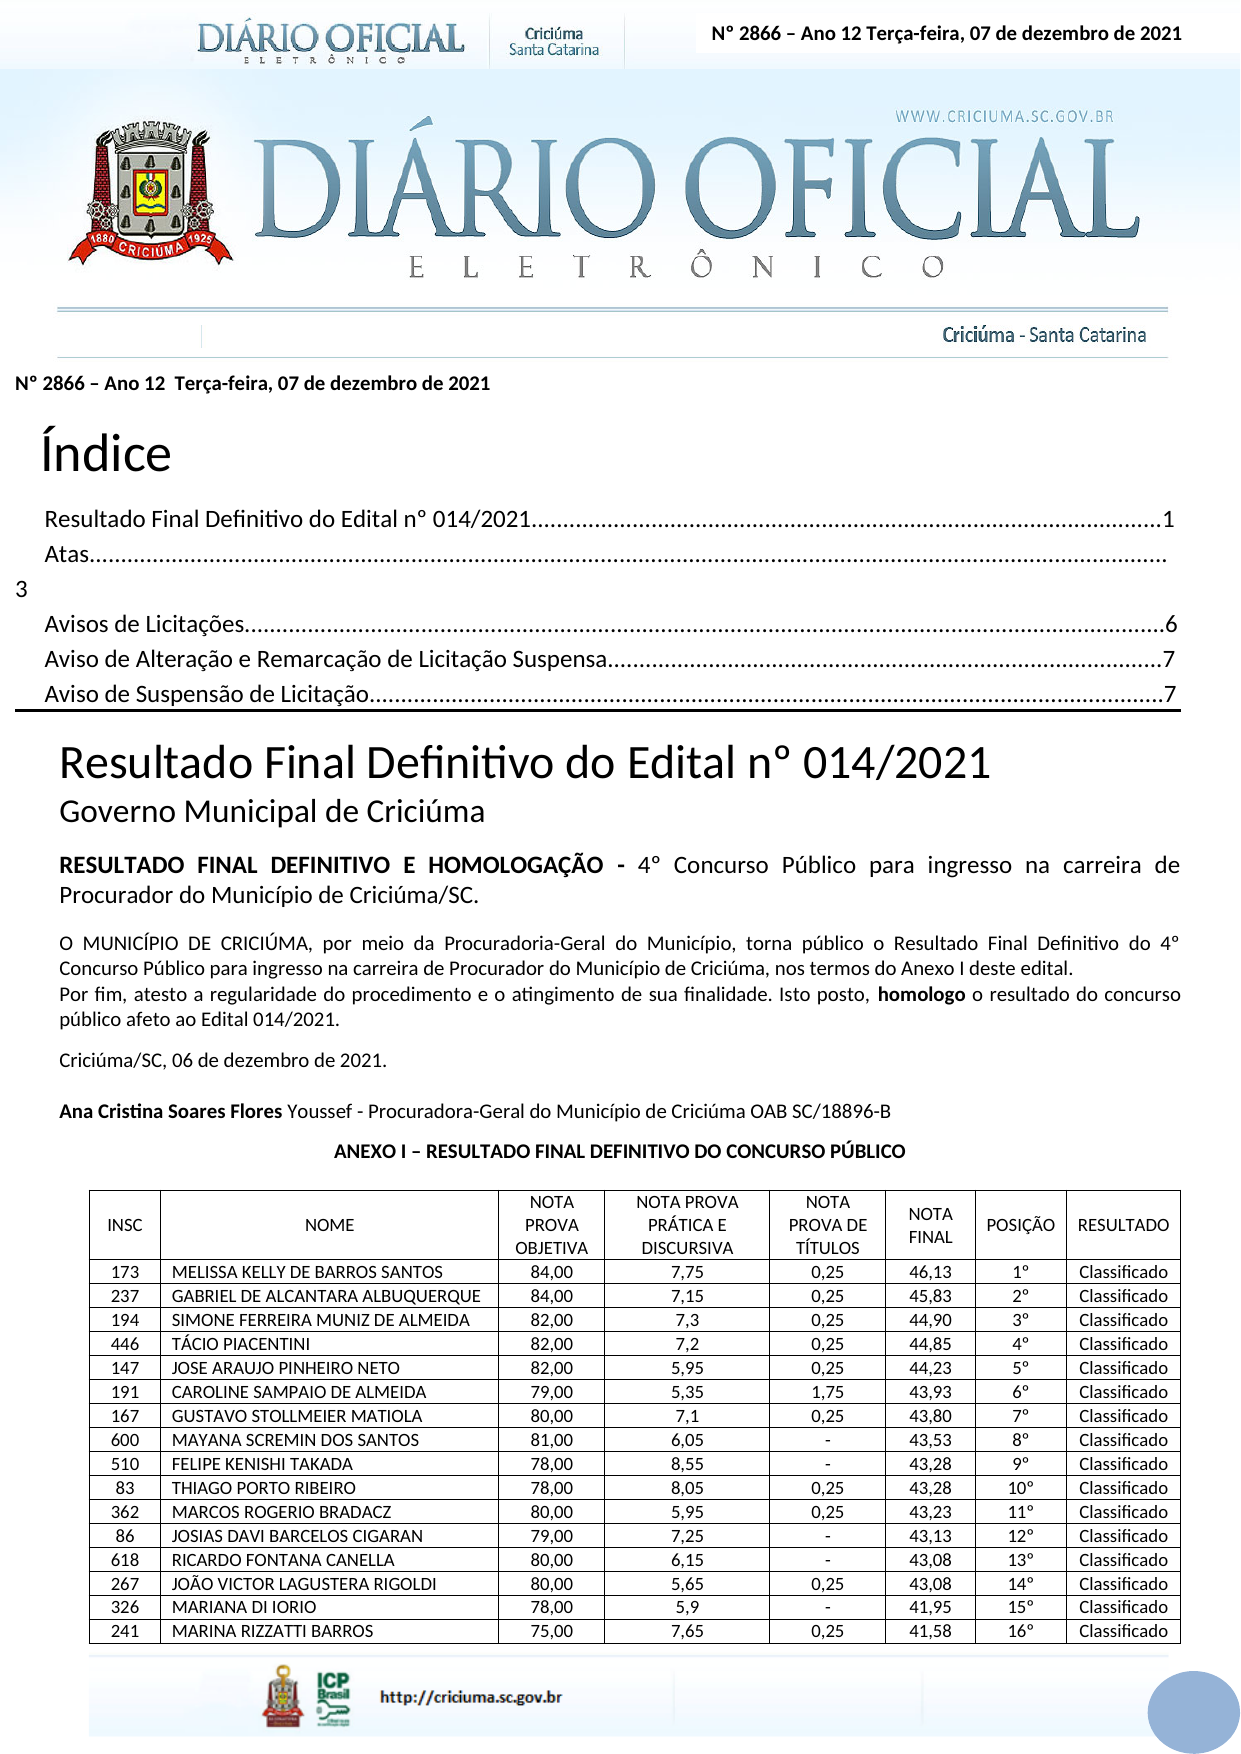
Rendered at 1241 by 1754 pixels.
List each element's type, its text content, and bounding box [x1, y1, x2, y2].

text RESULTADO FINAL DEFINITIVO E HOMOLOGAÇÃO - 4º Concurso Público para ingresso na carreira de Procurador do Município de Criciúma/SC. [59, 849, 1181, 910]
table_cell 7,15 [605, 1284, 769, 1307]
table_cell 1,75 [770, 1380, 885, 1403]
table_cell 9º [976, 1452, 1066, 1475]
table_cell MELISSA KELLY DE BARROS SANTOS [161, 1260, 498, 1283]
table_cell JOÃO VICTOR LAGUSTERA RIGOLDI [161, 1572, 498, 1595]
table_cell 80,00 [499, 1548, 604, 1571]
table_cell 7,75 [605, 1260, 769, 1283]
table_header POSIÇÃO [976, 1191, 1066, 1259]
table_cell 78,00 [499, 1452, 604, 1475]
table_cell Classificado [1067, 1380, 1180, 1403]
table_cell - [770, 1452, 885, 1475]
table_cell 79,00 [499, 1524, 604, 1547]
table_cell 237 [90, 1284, 160, 1307]
table_cell 80,00 [499, 1572, 604, 1595]
table_cell 75,00 [499, 1620, 604, 1643]
table_cell 44,90 [886, 1308, 975, 1331]
table_cell Classificado [1067, 1284, 1180, 1307]
table_cell Classificado [1067, 1332, 1180, 1355]
table_cell Classificado [1067, 1428, 1180, 1451]
table_cell 191 [90, 1380, 160, 1403]
table_cell 46,13 [886, 1260, 975, 1283]
table_cell 44,23 [886, 1356, 975, 1379]
table_cell Classificado [1067, 1572, 1180, 1595]
table_cell 83 [90, 1476, 160, 1499]
table_cell MARCOS ROGERIO BRADACZ [161, 1500, 498, 1523]
table_cell 6,15 [605, 1548, 769, 1571]
table_cell 1º [976, 1260, 1066, 1283]
table_cell 0,25 [770, 1308, 885, 1331]
table_cell MAYANA SCREMIN DOS SANTOS [161, 1428, 498, 1451]
table_cell 82,00 [499, 1356, 604, 1379]
table_cell 43,80 [886, 1404, 975, 1427]
table_cell Classificado [1067, 1356, 1180, 1379]
table_cell 43,23 [886, 1500, 975, 1523]
table_cell - [770, 1596, 885, 1619]
table_cell Classificado [1067, 1452, 1180, 1475]
table_header NOTA FINAL [886, 1191, 975, 1259]
text Por fim, atesto a regularidade do procedimento e o atingimento de sua finalidade. Isto posto, homologo o resultado do concurso público afeto ao Edital 014/2021. [59, 981, 1181, 1032]
table_cell Classificado [1067, 1500, 1180, 1523]
table_cell 147 [90, 1356, 160, 1379]
table_cell 82,00 [499, 1308, 604, 1331]
table_cell 0,25 [770, 1476, 885, 1499]
table_cell 78,00 [499, 1596, 604, 1619]
table_cell 80,00 [499, 1500, 604, 1523]
table_cell 167 [90, 1404, 160, 1427]
table_cell 82,00 [499, 1332, 604, 1355]
table_cell 510 [90, 1452, 160, 1475]
table_cell 86 [90, 1524, 160, 1547]
table_cell Classificado [1067, 1404, 1180, 1427]
table_cell 43,08 [886, 1572, 975, 1595]
table_header RESULTADO [1067, 1191, 1180, 1259]
table_header NOTA PROVA PRÁTICA E DISCURSIVA [605, 1191, 769, 1259]
table_cell - [770, 1548, 885, 1571]
text ANEXO I – RESULTADO FINAL DEFINITIVO DO CONCURSO PÚBLICO [59, 1139, 1181, 1164]
table_cell 15º [976, 1596, 1066, 1619]
table_cell 12º [976, 1524, 1066, 1547]
table_cell 5,65 [605, 1572, 769, 1595]
table_cell 16º [976, 1620, 1066, 1643]
table_cell SIMONE FERREIRA MUNIZ DE ALMEIDA [161, 1308, 498, 1331]
table_cell 8,05 [605, 1476, 769, 1499]
table_cell 446 [90, 1332, 160, 1355]
table_cell - [770, 1428, 885, 1451]
table_cell Classificado [1067, 1620, 1180, 1643]
table_cell 241 [90, 1620, 160, 1643]
table_cell 7,3 [605, 1308, 769, 1331]
table_cell Classificado [1067, 1596, 1180, 1619]
table_cell 7º [976, 1404, 1066, 1427]
table_cell 43,93 [886, 1380, 975, 1403]
table_header NOME [161, 1191, 498, 1259]
text Aviso de Suspensão de Licitação..............................................................................................................................7 [15, 678, 1181, 709]
table_cell 81,00 [499, 1428, 604, 1451]
table_cell 78,00 [499, 1476, 604, 1499]
table_cell 44,85 [886, 1332, 975, 1355]
table_cell 13º [976, 1548, 1066, 1571]
table_cell 5,35 [605, 1380, 769, 1403]
table_cell Classificado [1067, 1548, 1180, 1571]
table_cell 600 [90, 1428, 160, 1451]
table_header INSC [90, 1191, 160, 1259]
text Resultado Final Definitivo do Edital nº 014/2021....................................................................................................1 [15, 503, 1181, 534]
table_cell 8º [976, 1428, 1066, 1451]
table_cell 5,9 [605, 1596, 769, 1619]
table_cell 10º [976, 1476, 1066, 1499]
text Aviso de Alteração e Remarcação de Licitação Suspensa........................................................................................7 [15, 643, 1181, 674]
table_cell 0,25 [770, 1332, 885, 1355]
table_cell 84,00 [499, 1284, 604, 1307]
table_cell 43,28 [886, 1476, 975, 1499]
table_cell 43,53 [886, 1428, 975, 1451]
table_cell 5,95 [605, 1356, 769, 1379]
table_cell 0,25 [770, 1404, 885, 1427]
table_cell 43,28 [886, 1452, 975, 1475]
table_cell 43,13 [886, 1524, 975, 1547]
table_cell CAROLINE SAMPAIO DE ALMEIDA [161, 1380, 498, 1403]
table_cell 0,25 [770, 1284, 885, 1307]
table_cell 6,05 [605, 1428, 769, 1451]
table_cell FELIPE KENISHI TAKADA [161, 1452, 498, 1475]
table_cell 0,25 [770, 1260, 885, 1283]
table_cell 173 [90, 1260, 160, 1283]
table_header NOTA PROVA OBJETIVA [499, 1191, 604, 1259]
table_cell 7,1 [605, 1404, 769, 1427]
table_cell JOSE ARAUJO PINHEIRO NETO [161, 1356, 498, 1379]
table_cell TÁCIO PIACENTINI [161, 1332, 498, 1355]
text Ana Cristina Soares Flores Youssef - Procuradora-Geral do Município de Criciúma OAB SC/18896-B [59, 1098, 1181, 1123]
text Índice [40, 419, 202, 485]
text Atas...........................................................................................................................................................................3 [15, 538, 1181, 604]
table_cell 41,95 [886, 1596, 975, 1619]
table_cell 8,55 [605, 1452, 769, 1475]
table_cell MARIANA DI IORIO [161, 1596, 498, 1619]
table_cell 5º [976, 1356, 1066, 1379]
table_cell 194 [90, 1308, 160, 1331]
table_cell 2º [976, 1284, 1066, 1307]
text O MUNICÍPIO DE CRICIÚMA, por meio da Procuradoria-Geral do Município, torna público o Resultado Final Definitivo do 4º Concurso Público para ingresso na carreira de Procurador do Município de Criciúma, nos termos do Anexo I deste edital. [59, 930, 1181, 981]
table_cell - [770, 1524, 885, 1547]
table_cell 0,25 [770, 1356, 885, 1379]
table_cell 45,83 [886, 1284, 975, 1307]
text Nº 2866 – Ano 12 Terça-feira, 07 de dezembro de 2021 [15, 370, 529, 395]
table_cell 362 [90, 1500, 160, 1523]
table_cell THIAGO PORTO RIBEIRO [161, 1476, 498, 1499]
table_cell RICARDO FONTANA CANELLA [161, 1548, 498, 1571]
table_cell GABRIEL DE ALCANTARA ALBUQUERQUE [161, 1284, 498, 1307]
table_cell Classificado [1067, 1476, 1180, 1499]
table_cell 14º [976, 1572, 1066, 1595]
table_cell MARINA RIZZATTI BARROS [161, 1620, 498, 1643]
table_cell 6º [976, 1380, 1066, 1403]
table_cell 80,00 [499, 1404, 604, 1427]
table_cell GUSTAVO STOLLMEIER MATIOLA [161, 1404, 498, 1427]
table_cell 84,00 [499, 1260, 604, 1283]
table_cell 3º [976, 1308, 1066, 1331]
table_cell Classificado [1067, 1524, 1180, 1547]
table_cell 0,25 [770, 1500, 885, 1523]
table_cell 79,00 [499, 1380, 604, 1403]
table_cell 43,08 [886, 1548, 975, 1571]
table_cell 0,25 [770, 1620, 885, 1643]
table_cell Classificado [1067, 1308, 1180, 1331]
table_header NOTA PROVA DE TÍTULOS [770, 1191, 885, 1259]
text Avisos de Licitações..................................................................................................................................................6 [15, 608, 1181, 639]
table_cell 11º [976, 1500, 1066, 1523]
table_cell 267 [90, 1572, 160, 1595]
table_cell Classificado [1067, 1260, 1180, 1283]
text Governo Municipal de Criciúma [59, 790, 1181, 831]
table_cell 5,95 [605, 1500, 769, 1523]
text Criciúma/SC, 06 de dezembro de 2021. [59, 1047, 1181, 1072]
table_cell 7,25 [605, 1524, 769, 1547]
table_cell 4º [976, 1332, 1066, 1355]
table_cell 0,25 [770, 1572, 885, 1595]
table_cell 326 [90, 1596, 160, 1619]
table_cell 7,2 [605, 1332, 769, 1355]
table_cell JOSIAS DAVI BARCELOS CIGARAN [161, 1524, 498, 1547]
text Resultado Final Definitivo do Edital nº 014/2021 [59, 732, 1181, 790]
table_cell 41,58 [886, 1620, 975, 1643]
table_cell 7,65 [605, 1620, 769, 1643]
table_cell 618 [90, 1548, 160, 1571]
